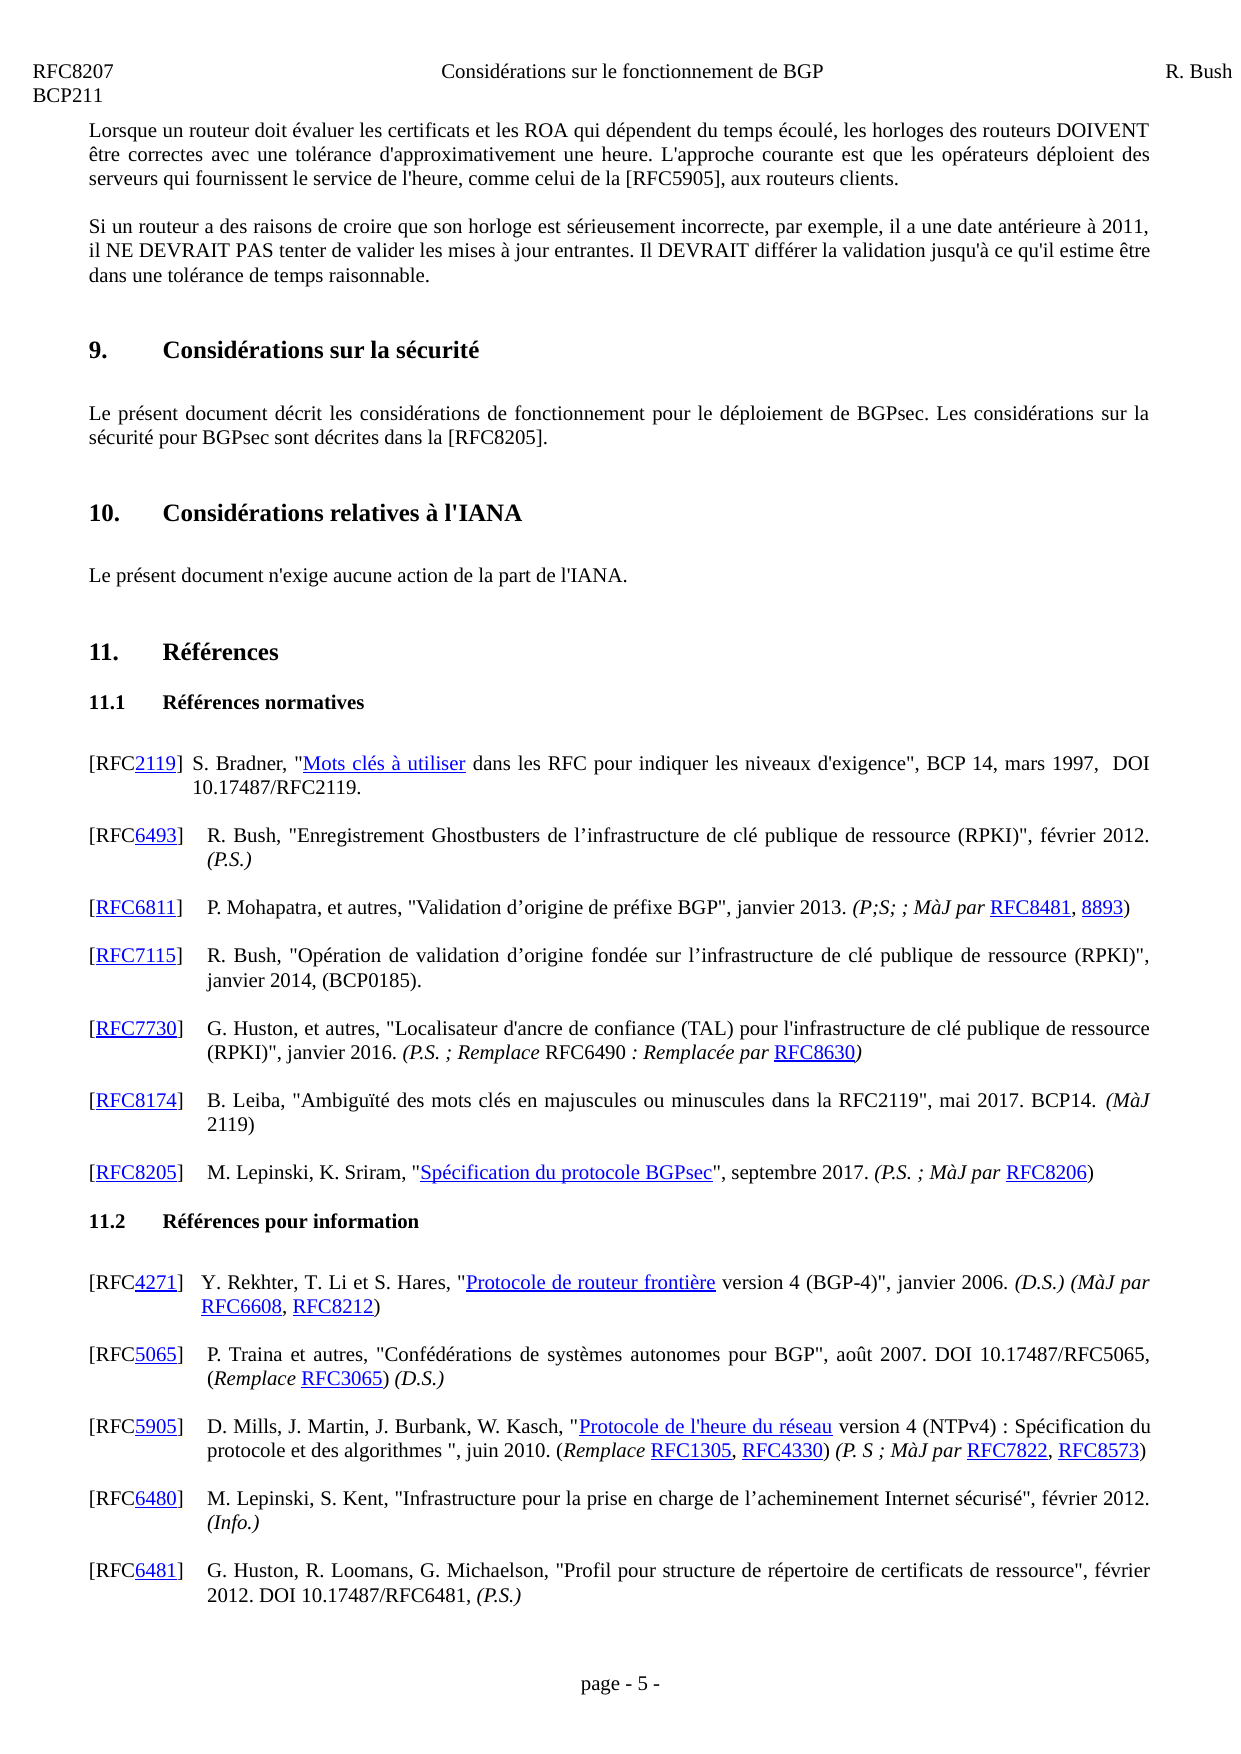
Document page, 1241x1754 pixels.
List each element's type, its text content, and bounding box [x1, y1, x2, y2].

text [RFC4271] Y. Rekhter, T. Li et S. Hares, "Protocole de routeur frontière version 4 (BGP-4)", janvier 2006. (D.S.) (MàJ par RFC6608, RFC8212) [89, 1270, 1152, 1318]
text [RFC8174] B. Leiba, "Ambiguïté des mots clés en majuscules ou minuscules dans la RFC2119", mai 2017. BCP14. (MàJ 2119) [89, 1088, 1152, 1136]
text [RFC6481] G. Huston, R. Loomans, G. Michaelson, "Profil pour structure de répertoire de certificats de ressource", février 2012. DOI 10.17487/RFC6481, (P.S.) [89, 1558, 1152, 1607]
text Le présent document n'exige aucune action de la part de l'IANA. [89, 563, 1152, 587]
subtitle 11.1 Références normatives [89, 690, 1152, 714]
subtitle 10. Considérations relatives à l'IANA [89, 498, 1152, 527]
text [RFC7115] R. Bush, "Opération de validation d’origine fondée sur l’infrastructure de clé publique de ressource (RPKI)", janvier 2014, (BCP0185). [89, 943, 1152, 992]
subtitle 11.2 Références pour information [89, 1209, 1152, 1233]
text Lorsque un routeur doit évaluer les certificats et les ROA qui dépendent du temps écoulé, les horloges des routeurs DOIVENT être correctes avec une tolérance d'approximativement une heure. L'approche courante est que les opérateurs déploient des serveurs qui fournissent le service de l'heure, comme celui de la [RFC5905], aux routeurs clients. [89, 118, 1152, 190]
text [RFC8205] M. Lepinski, K. Sriram, "Spécification du protocole BGPsec", septembre 2017. (P.S. ; MàJ par RFC8206) [89, 1160, 1152, 1184]
text [RFC5065] P. Traina et autres, "Confédérations de systèmes autonomes pour BGP", août 2007. DOI 10.17487/RFC5065, (Remplace RFC3065) (D.S.) [89, 1342, 1152, 1390]
text [RFC6480] M. Lepinski, S. Kent, "Infrastructure pour la prise en charge de l’acheminement Internet sécurisé", février 2012. (Info.) [89, 1486, 1152, 1534]
text [RFC5905] D. Mills, J. Martin, J. Burbank, W. Kasch, "Protocole de l'heure du réseau version 4 (NTPv4) : Spécification du protocole et des algorithmes ", juin 2010. (Remplace RFC1305, RFC4330) (P. S ; MàJ par RFC7822, RFC8573) [89, 1414, 1152, 1462]
text [RFC6493] R. Bush, "Enregistrement Ghostbusters de l’infrastructure de clé publique de ressource (RPKI)", février 2012. (P.S.) [89, 823, 1152, 871]
subtitle 11. Références [89, 637, 1152, 665]
text Le présent document décrit les considérations de fonctionnement pour le déploiement de BGPsec. Les considérations sur la sécurité pour BGPsec sont décrites dans la [RFC8205]. [89, 401, 1152, 449]
text [RFC6811] P. Mohapatra, et autres, "Validation d’origine de préfixe BGP", janvier 2013. (P;S; ; MàJ par RFC8481, 8893) [89, 895, 1152, 919]
text [RFC2119] S. Bradner, "Mots clés à utiliser dans les RFC pour indiquer les niveaux d'exigence", BCP 14, mars 1997, DOI 10.17487/RFC2119. [89, 751, 1152, 799]
text [RFC7730] G. Huston, et autres, "Localisateur d'ancre de confiance (TAL) pour l'infrastructure de clé publique de ressource (RPKI)", janvier 2016. (P.S. ; Remplace RFC6490 : Remplacée par RFC8630) [89, 1016, 1152, 1064]
text Si un routeur a des raisons de croire que son horloge est sérieusement incorrecte, par exemple, il a une date antérieure à 2011, il NE DEVRAIT PAS tenter de valider les mises à jour entrantes. Il DEVRAIT différer la validation jusqu'à ce qu'il estime être dans une tolérance de temps raisonnable. [89, 214, 1152, 287]
subtitle 9. Considérations sur la sécurité [89, 336, 1152, 364]
